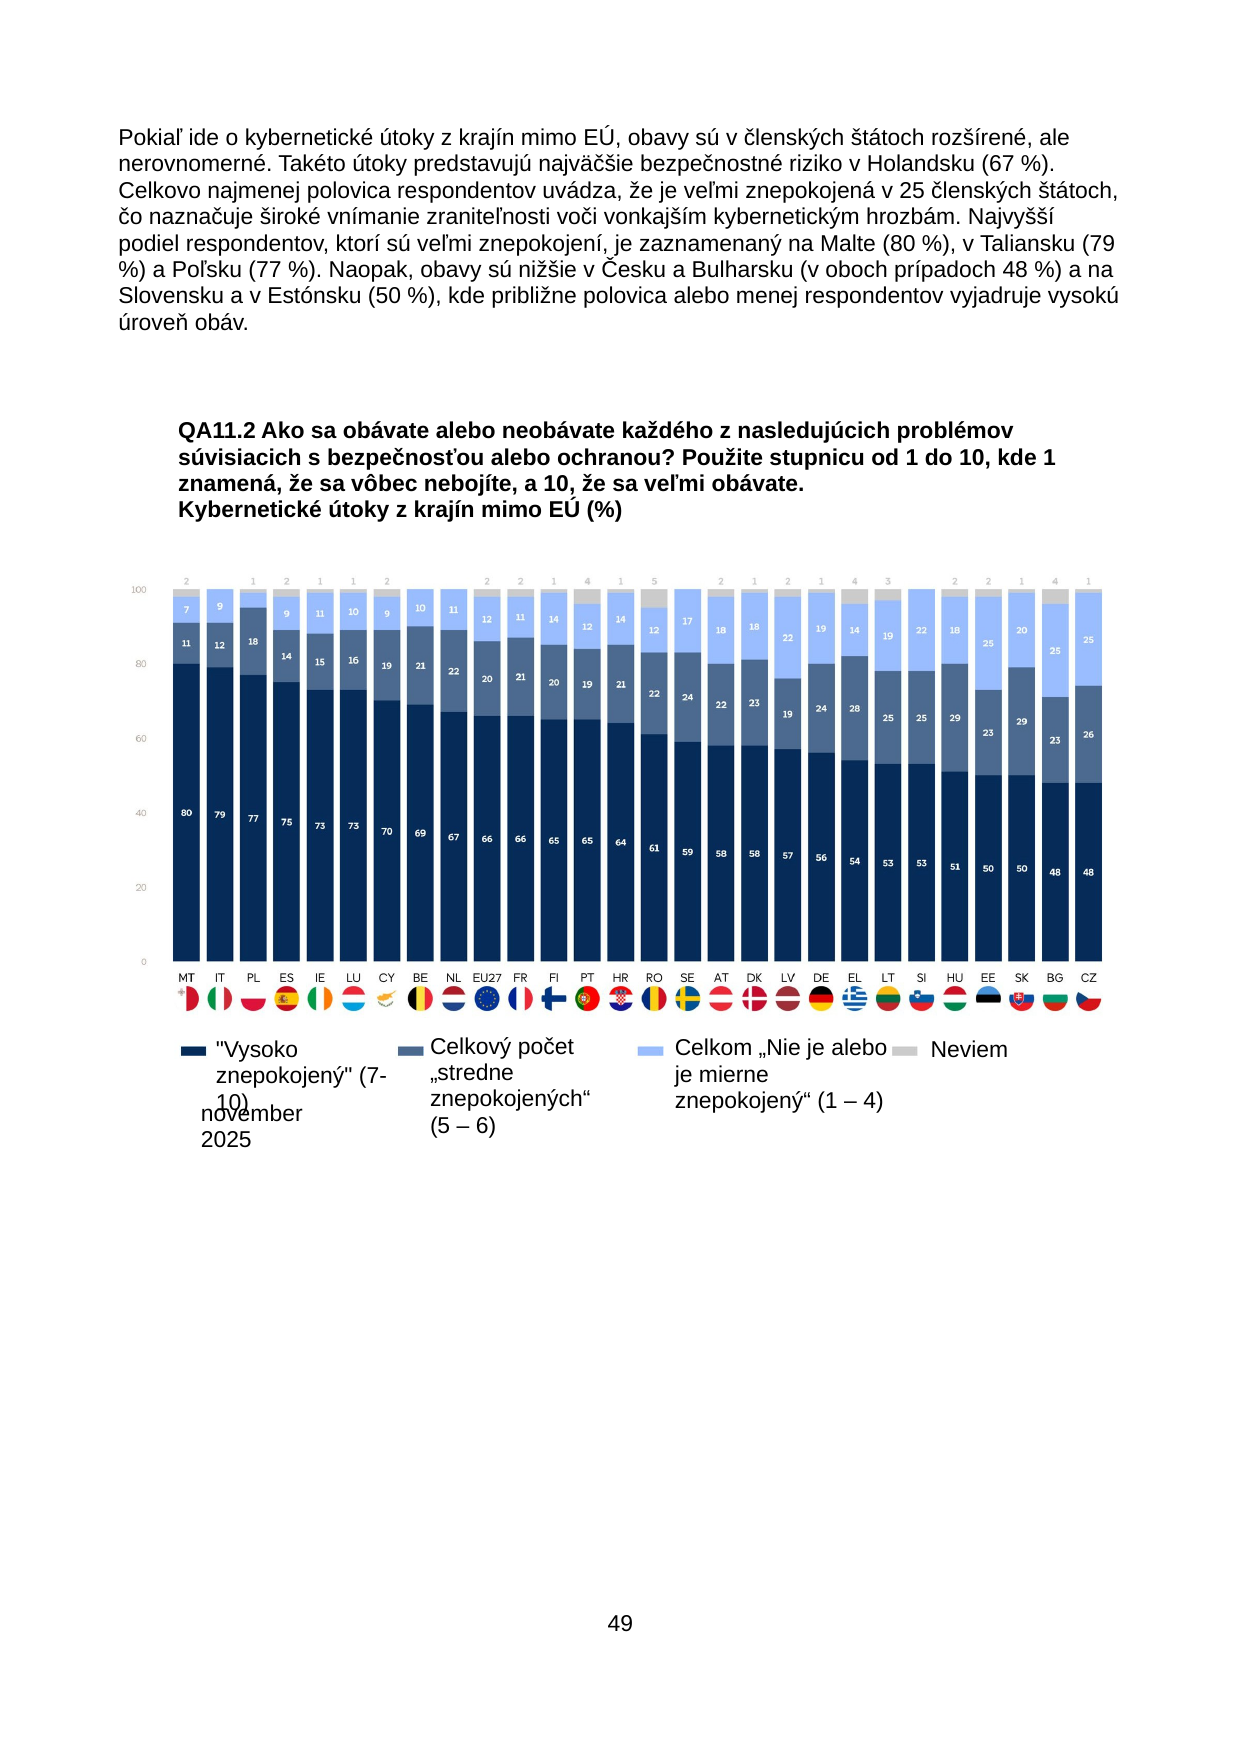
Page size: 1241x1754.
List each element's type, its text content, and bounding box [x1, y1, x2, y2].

text Pokiaľ ide o kybernetické útoky z krajín mimo EÚ, obavy sú v členských štátoch rozšírené, ale nerovnomerné. Takéto útoky predstavujú najväčšie bezpečnostné riziko v Holandsku (67 %). Celkovo najmenej polovica respondentov uvádza, že je veľmi znepokojená v 25 členských štátoch, čo naznačuje široké vnímanie zraniteľnosti voči vonkajším kybernetickým hrozbám. Najvyšší podiel respondentov, ktorí sú veľmi znepokojení, je zaznamenaný na Malte (80 %), v Taliansku (79 %) a Poľsku (77 %). Naopak, obavy sú nižšie v Česku a Bulharsku (v oboch prípadoch 48 %) a na Slovensku a v Estónsku (50 %), kde približne polovica alebo menej respondentov vyjadruje vysokú úroveň obáv. [118, 124, 1122, 335]
picture [123, 569, 1108, 1018]
picture [173, 1037, 922, 1059]
